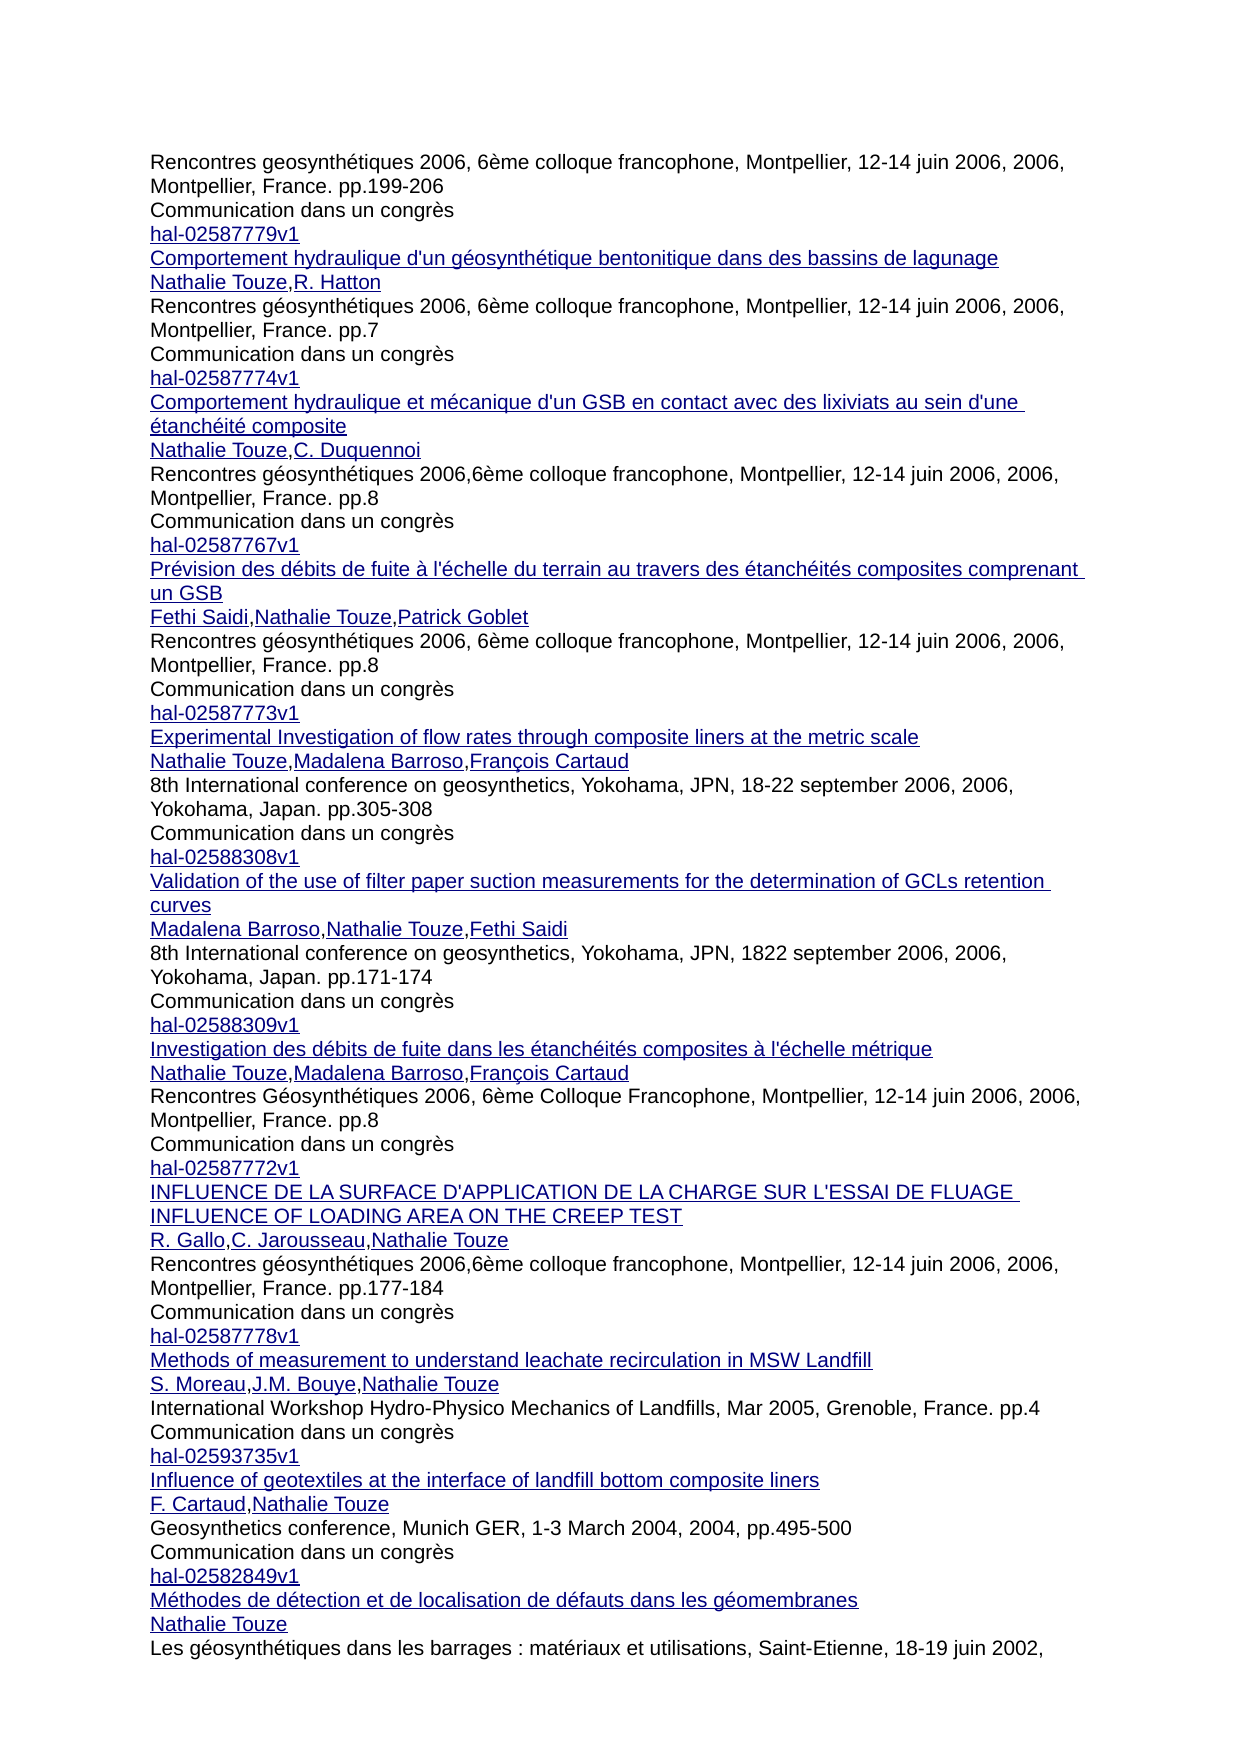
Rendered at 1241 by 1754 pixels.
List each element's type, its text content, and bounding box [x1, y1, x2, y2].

table_cell Prévision des débits de fuite à l'échelle du terrain au travers des étanchéités composites comprenant un GSB Fethi Saidi,Nathalie Touze,Patrick Goblet Rencontres géosynthétiques 2006, 6ème colloque francophone, Montpellier, 12-14 juin 2006, 2006, Montpellier, France. pp.8 Communication dans un congrès hal-02587773v1 [150, 557, 1090, 725]
table_cell INFLUENCE DE LA SURFACE D'APPLICATION DE LA CHARGE SUR L'ESSAI DE FLUAGE INFLUENCE OF LOADING AREA ON THE CREEP TEST R. Gallo,C. Jarousseau,Nathalie Touze Rencontres géosynthétiques 2006,6ème colloque francophone, Montpellier, 12-14 juin 2006, 2006, Montpellier, France. pp.177-184 Communication dans un congrès hal-02587778v1 [150, 1180, 1090, 1348]
table_cell Influence of geotextiles at the interface of landfill bottom composite liners F. Cartaud,Nathalie Touze Geosynthetics conference, Munich GER, 1-3 March 2004, 2004, pp.495-500 Communication dans un congrès hal-02582849v1 [150, 1468, 1090, 1587]
table_cell Comportement hydraulique et mécanique d'un GSB en contact avec des lixiviats au sein d'une étanchéité composite Nathalie Touze,C. Duquennoi Rencontres géosynthétiques 2006,6ème colloque francophone, Montpellier, 12-14 juin 2006, 2006, Montpellier, France. pp.8 Communication dans un congrès hal-02587767v1 [150, 390, 1090, 557]
table_cell Experimental Investigation of flow rates through composite liners at the metric scale Nathalie Touze,Madalena Barroso,François Cartaud 8th International conference on geosynthetics, Yokohama, JPN, 18-22 september 2006, 2006, Yokohama, Japan. pp.305-308 Communication dans un congrès hal-02588308v1 [150, 725, 1090, 869]
table_cell Rencontres geosynthétiques 2006, 6ème colloque francophone, Montpellier, 12-14 juin 2006, 2006, Montpellier, France. pp.199-206 Communication dans un congrès hal-02587779v1 [150, 150, 1090, 246]
table_cell Validation of the use of filter paper suction measurements for the determination of GCLs retention curves Madalena Barroso,Nathalie Touze,Fethi Saidi 8th International conference on geosynthetics, Yokohama, JPN, 1822 september 2006, 2006, Yokohama, Japan. pp.171-174 Communication dans un congrès hal-02588309v1 [150, 869, 1090, 1036]
table_cell Investigation des débits de fuite dans les étanchéités composites à l'échelle métrique Nathalie Touze,Madalena Barroso,François Cartaud Rencontres Géosynthétiques 2006, 6ème Colloque Francophone, Montpellier, 12-14 juin 2006, 2006, Montpellier, France. pp.8 Communication dans un congrès hal-02587772v1 [150, 1036, 1090, 1180]
table_cell Comportement hydraulique d'un géosynthétique bentonitique dans des bassins de lagunage Nathalie Touze,R. Hatton Rencontres géosynthétiques 2006, 6ème colloque francophone, Montpellier, 12-14 juin 2006, 2006, Montpellier, France. pp.7 Communication dans un congrès hal-02587774v1 [150, 246, 1090, 389]
table_cell Méthodes de détection et de localisation de défauts dans les géomembranes Nathalie Touze Les géosynthétiques dans les barrages : matériaux et utilisations, Saint-Etienne, 18-19 juin 2002, [150, 1588, 1090, 1659]
table_cell Methods of measurement to understand leachate recirculation in MSW Landfill S. Moreau,J.M. Bouye,Nathalie Touze International Workshop Hydro-Physico Mechanics of Landfills, Mar 2005, Grenoble, France. pp.4 Communication dans un congrès hal-02593735v1 [150, 1348, 1090, 1468]
